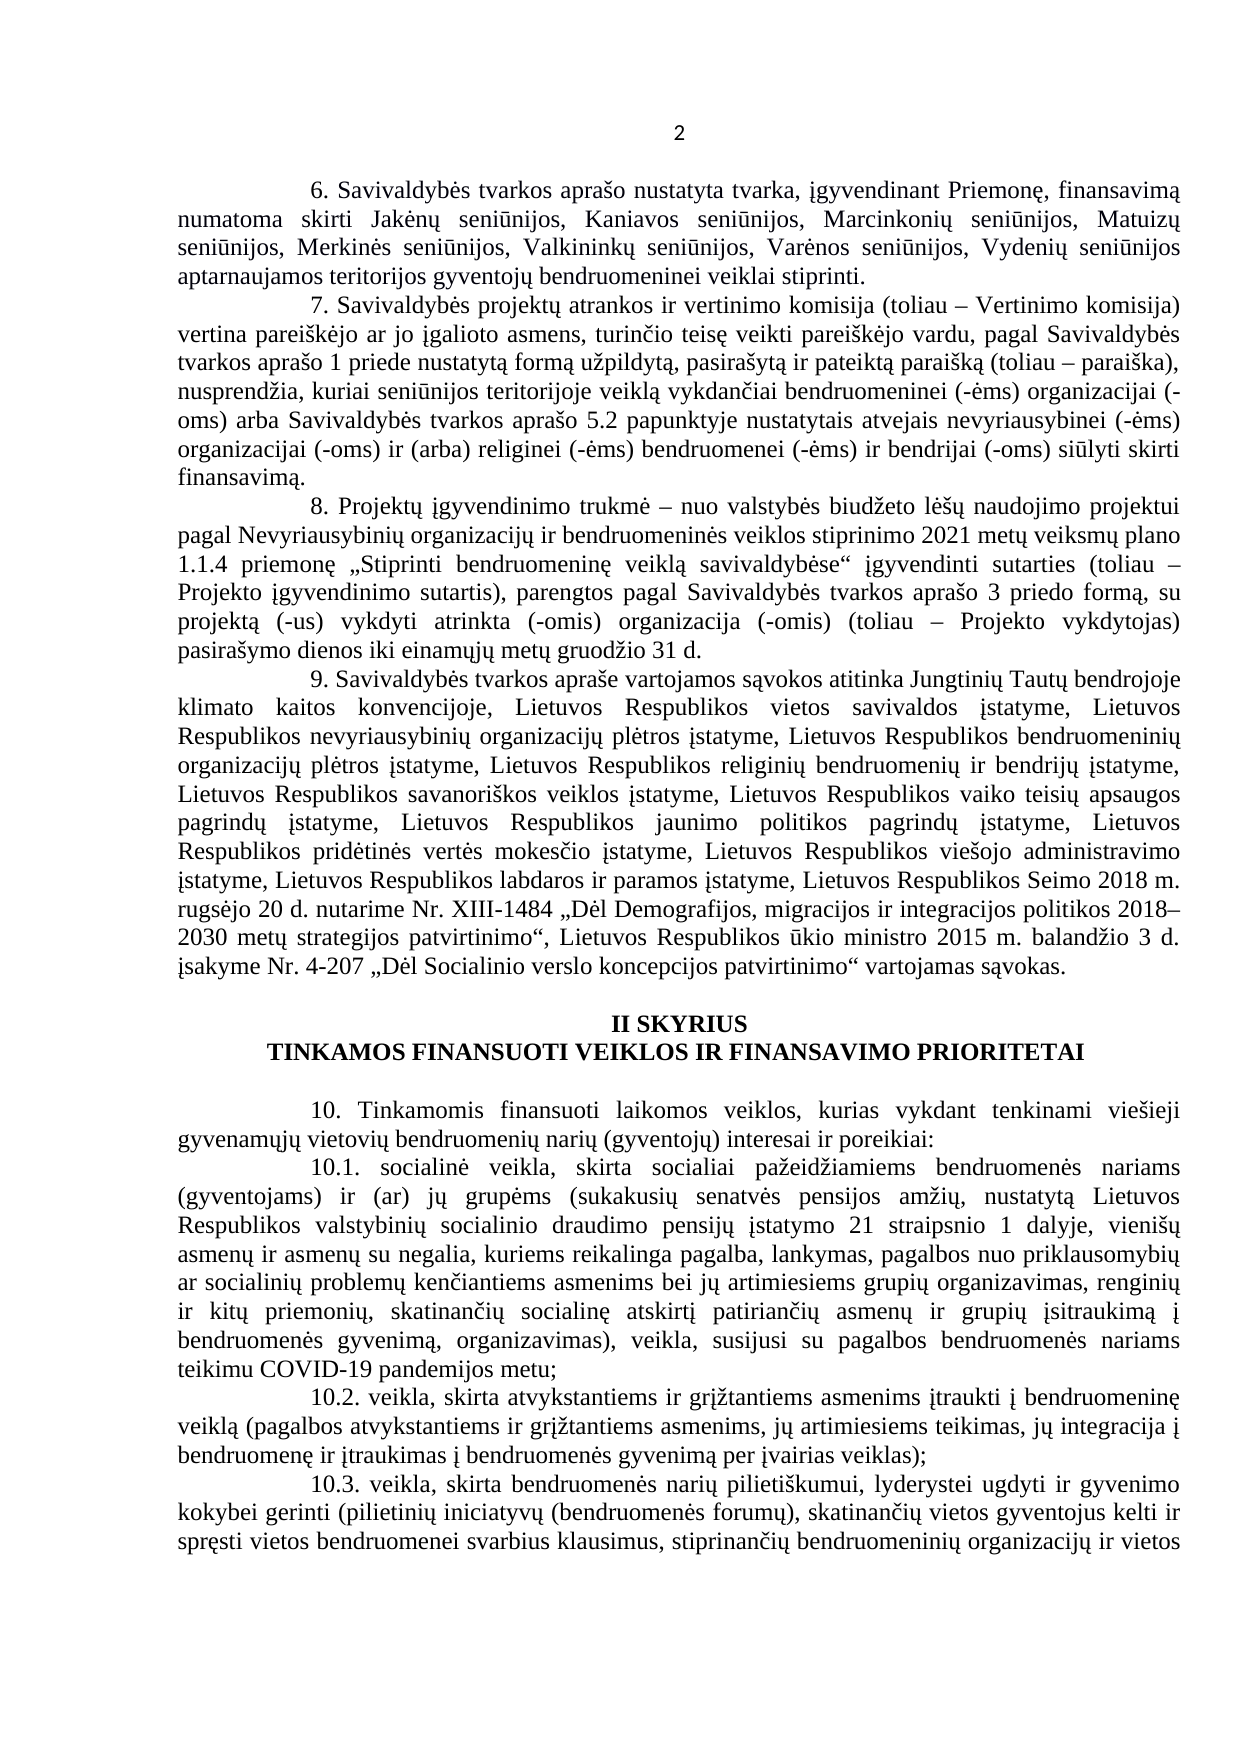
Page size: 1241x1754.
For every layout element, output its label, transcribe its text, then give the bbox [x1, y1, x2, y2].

text 10. Tinkamomis finansuoti laikomos veiklos, kurias vykdant tenkinami viešieji gyvenamųjų vietovių bendruomenių narių (gyventojų) interesai ir poreikiai: [177, 1095, 1181, 1152]
text II SKYRIUS [177, 1009, 1181, 1037]
text 7. Savivaldybės projektų atrankos ir vertinimo komisija (toliau – Vertinimo komisija) vertina pareiškėjo ar jo įgalioto asmens, turinčio teisę veikti pareiškėjo vardu, pagal Savivaldybės tvarkos aprašo 1 priede nustatytą formą užpildytą, pasirašytą ir pateiktą paraišką (toliau – paraiška), nusprendžia, kuriai seniūnijos teritorijoje veiklą vykdančiai bendruomeninei (-ėms) organizacijai (-oms) arba Savivaldybės tvarkos aprašo 5.2 papunktyje nustatytais atvejais nevyriausybinei (-ėms) organizacijai (-oms) ir (arba) religinei (-ėms) bendruomenei (-ėms) ir bendrijai (-oms) siūlyti skirti finansavimą. [177, 290, 1181, 491]
text 8. Projektų įgyvendinimo trukmė – nuo valstybės biudžeto lėšų naudojimo projektui pagal Nevyriausybinių organizacijų ir bendruomeninės veiklos stiprinimo 2021 metų veiksmų plano 1.1.4 priemonę „Stiprinti bendruomeninę veiklą savivaldybėse“ įgyvendinti sutarties (toliau – Projekto įgyvendinimo sutartis), parengtos pagal Savivaldybės tvarkos aprašo 3 priedo formą, su projektą (-us) vykdyti atrinkta (-omis) organizacija (-omis) (toliau – Projekto vykdytojas) pasirašymo dienos iki einamųjų metų gruodžio 31 d. [177, 491, 1181, 664]
text 10.1. socialinė veikla, skirta socialiai pažeidžiamiems bendruomenės nariams (gyventojams) ir (ar) jų grupėms (sukakusių senatvės pensijos amžių, nustatytą Lietuvos Respublikos valstybinių socialinio draudimo pensijų įstatymo 21 straipsnio 1 dalyje, vienišų asmenų ir asmenų su negalia, kuriems reikalinga pagalba, lankymas, pagalbos nuo priklausomybių ar socialinių problemų kenčiantiems asmenims bei jų artimiesiems grupių organizavimas, renginių ir kitų priemonių, skatinančių socialinę atskirtį patiriančių asmenų ir grupių įsitraukimą į bendruomenės gyvenimą, organizavimas), veikla, susijusi su pagalbos bendruomenės nariams teikimu COVID-19 pandemijos metu; [177, 1152, 1181, 1382]
text 6. Savivaldybės tvarkos aprašo nustatyta tvarka, įgyvendinant Priemonę, finansavimą numatoma skirti Jakėnų seniūnijos, Kaniavos seniūnijos, Marcinkonių seniūnijos, Matuizų seniūnijos, Merkinės seniūnijos, Valkininkų seniūnijos, Varėnos seniūnijos, Vydenių seniūnijos aptarnaujamos teritorijos gyventojų bendruomeninei veiklai stiprinti. [177, 175, 1181, 290]
text 10.3. veikla, skirta bendruomenės narių pilietiškumui, lyderystei ugdyti ir gyvenimo kokybei gerinti (pilietinių iniciatyvų (bendruomenės forumų), skatinančių vietos gyventojus kelti ir spręsti vietos bendruomenei svarbius klausimus, stiprinančių bendruomeninių organizacijų ir vietos [177, 1469, 1181, 1555]
text 10.2. veikla, skirta atvykstantiems ir grįžtantiems asmenims įtraukti į bendruomeninę veiklą (pagalbos atvykstantiems ir grįžtantiems asmenims, jų artimiesiems teikimas, jų integracija į bendruomenę ir įtraukimas į bendruomenės gyvenimą per įvairias veiklas); [177, 1382, 1181, 1469]
text TINKAMOS FINANSUOTI VEIKLOS IR FINANSAVIMO PRIORITETAI [177, 1037, 1181, 1066]
text 9. Savivaldybės tvarkos apraše vartojamos sąvokos atitinka Jungtinių Tautų bendrojoje klimato kaitos konvencijoje, Lietuvos Respublikos vietos savivaldos įstatyme, Lietuvos Respublikos nevyriausybinių organizacijų plėtros įstatyme, Lietuvos Respublikos bendruomeninių organizacijų plėtros įstatyme, Lietuvos Respublikos religinių bendruomenių ir bendrijų įstatyme, Lietuvos Respublikos savanoriškos veiklos įstatyme, Lietuvos Respublikos vaiko teisių apsaugos pagrindų įstatyme, Lietuvos Respublikos jaunimo politikos pagrindų įstatyme, Lietuvos Respublikos pridėtinės vertės mokesčio įstatyme, Lietuvos Respublikos viešojo administravimo įstatyme, Lietuvos Respublikos labdaros ir paramos įstatyme, Lietuvos Respublikos Seimo 2018 m. rugsėjo 20 d. nutarime Nr. XIII-1484 „Dėl Demografijos, migracijos ir integracijos politikos 2018–2030 metų strategijos patvirtinimo“, Lietuvos Respublikos ūkio ministro 2015 m. balandžio 3 d. įsakyme Nr. 4-207 „Dėl Socialinio verslo koncepcijos patvirtinimo“ vartojamas sąvokas. [177, 664, 1181, 980]
